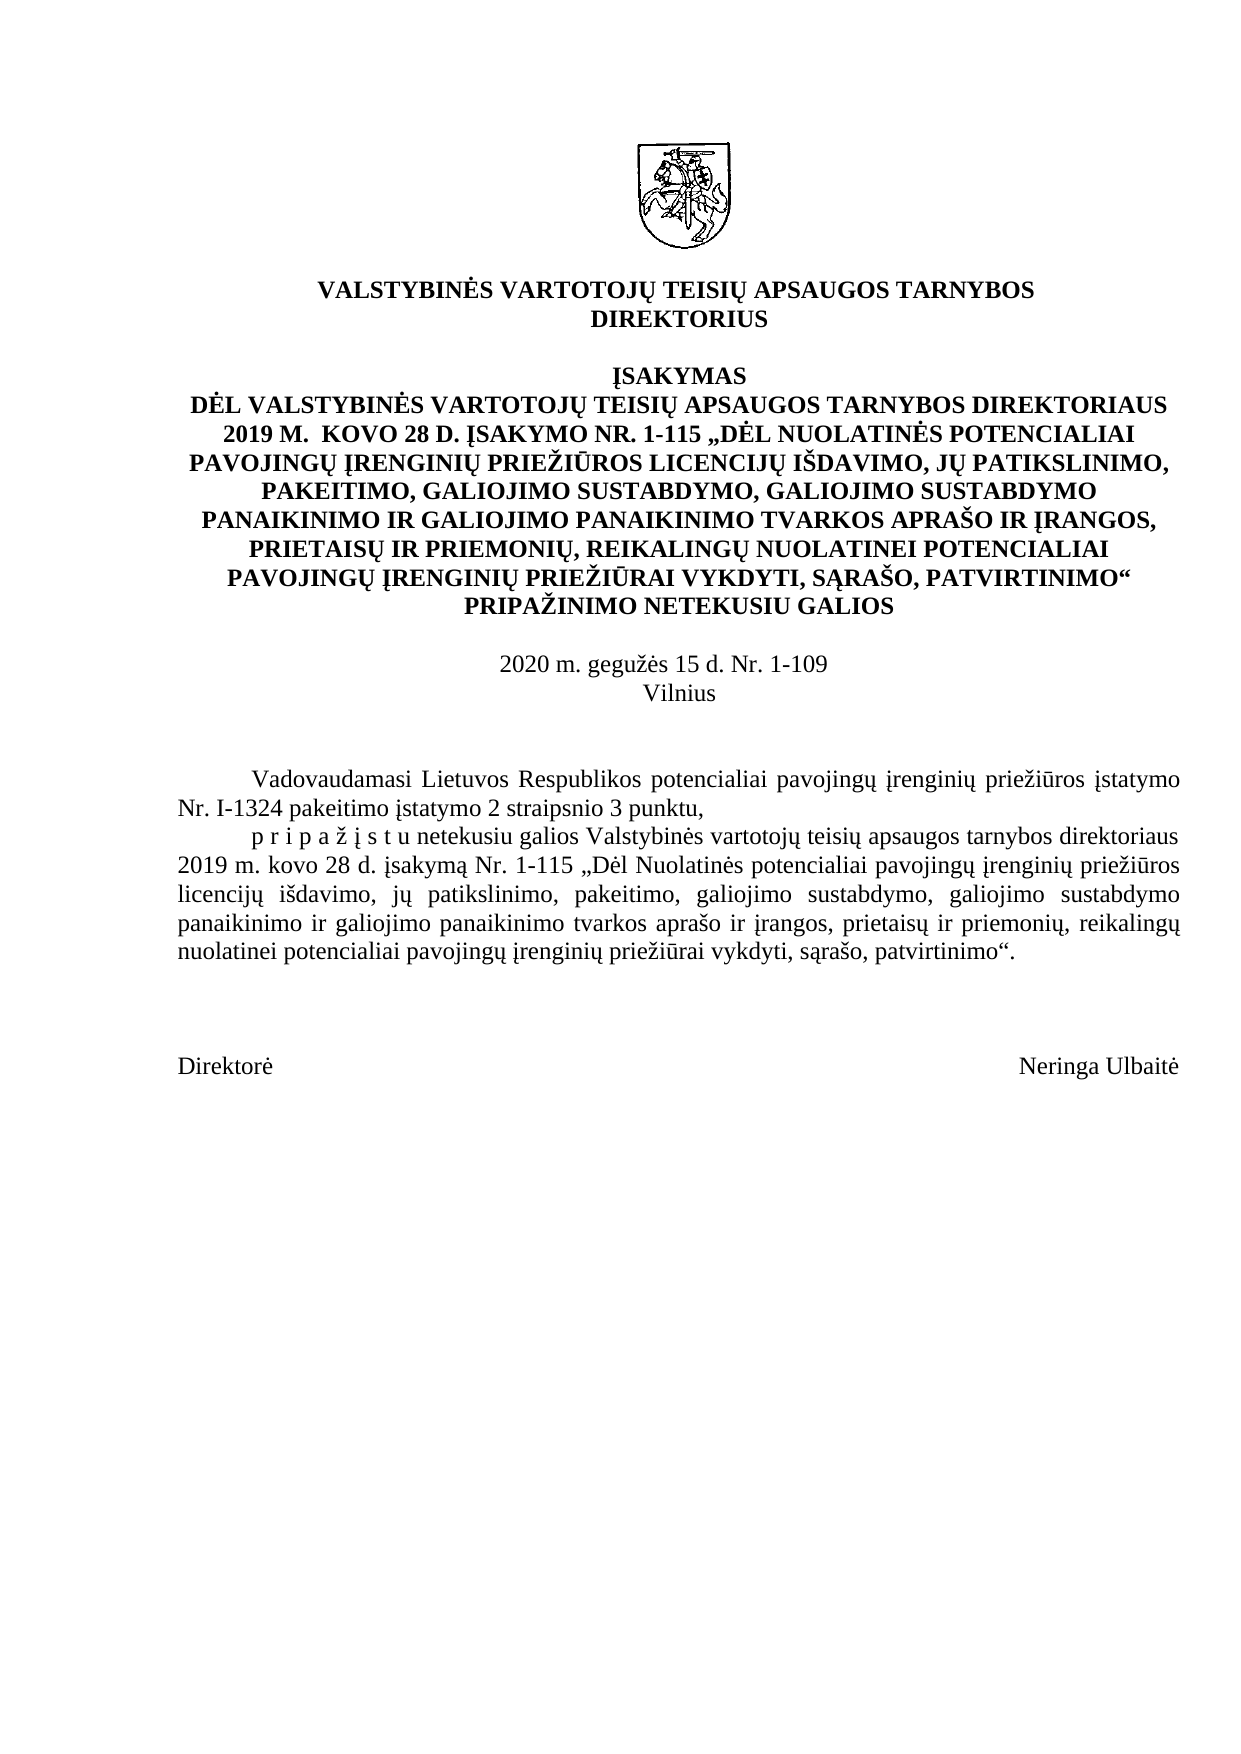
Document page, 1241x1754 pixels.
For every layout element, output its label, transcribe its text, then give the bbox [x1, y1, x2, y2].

text p r i p a ž į s t u netekusiu galios Valstybinės vartotojų teisių apsaugos tarnybos direktoriaus 2019 m. kovo 28 d. įsakymą Nr. 1-115 „Dėl Nuolatinės potencialiai pavojingų įrenginių priežiūros licencijų išdavimo, jų patikslinimo, pakeitimo, galiojimo sustabdymo, galiojimo sustabdymo panaikinimo ir galiojimo panaikinimo tvarkos aprašo ir įrangos, prietaisų ir priemonių, reikalingų nuolatinei potencialiai pavojingų įrenginių priežiūrai vykdyti, sąrašo, patvirtinimo“. [177, 821, 1181, 965]
text Vilnius [177, 678, 1181, 706]
text Direktorė Neringa Ulbaitė [177, 1051, 1181, 1080]
text Vadovaudamasi Lietuvos Respublikos potencialiai pavojingų įrenginių priežiūros įstatymo Nr. I-1324 pakeitimo įstatymo 2 straipsnio 3 punktu, [177, 764, 1181, 821]
text ĮSAKYMAS [177, 361, 1181, 390]
text DIREKTORIUS [177, 304, 1181, 333]
text VALSTYBINĖS VARTOTOJŲ TEISIŲ APSAUGOS TARNYBOS [177, 275, 1181, 304]
text 2020 m. gegužės 15 d. Nr. 1-109 [177, 649, 1181, 678]
text DĖL VALSTYBINĖS VARTOTOJŲ TEISIŲ APSAUGOS TARNYBOS DIREKTORIAUS 2019 M. KOVO 28 D. ĮSAKYMO NR. 1-115 „DĖL NUOLATINĖS POTENCIALIAI PAVOJINGŲ ĮRENGINIŲ PRIEŽIŪROS LICENCIJŲ IŠDAVIMO, JŲ PATIKSLINIMO, PAKEITIMO, GALIOJIMO SUSTABDYMO, GALIOJIMO SUSTABDYMO PANAIKINIMO IR GALIOJIMO PANAIKINIMO TVARKOS APRAŠO IR ĮRANGOS, PRIETAISŲ IR PRIEMONIŲ, REIKALINGŲ NUOLATINEI POTENCIALIAI PAVOJINGŲ ĮRENGINIŲ PRIEŽIŪRAI VYKDYTI, SĄRAŠO, PATVIRTINIMO“ PRIPAŽINIMO NETEKUSIU GALIOS [177, 390, 1181, 620]
